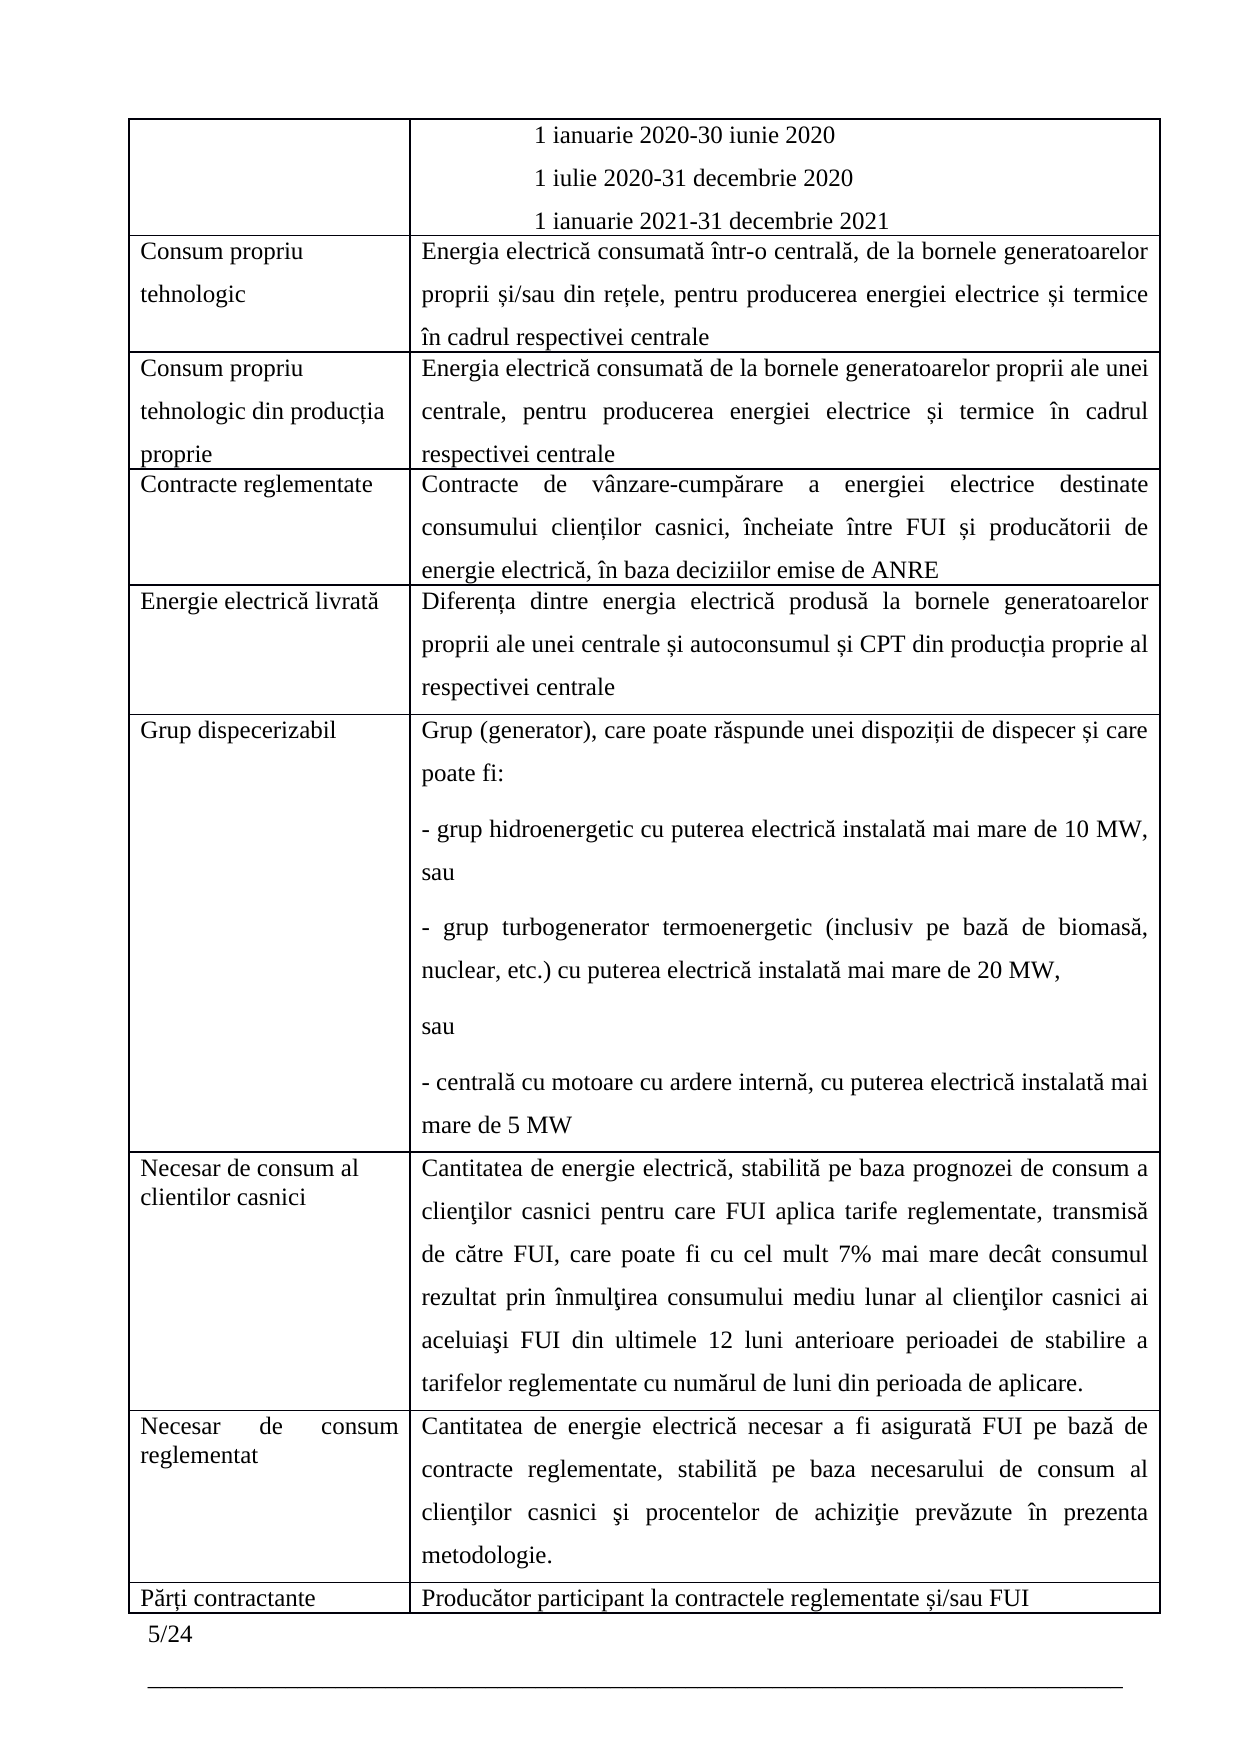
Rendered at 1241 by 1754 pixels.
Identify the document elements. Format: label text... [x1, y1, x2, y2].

table_cell [130, 120, 409, 235]
table_cell Cantitatea de energie electrică, stabilită pe baza prognozei de consum a clienţilor casnici pentru care FUI aplica tarife reglementate, transmisă de către FUI, care poate fi cu cel mult 7% mai mare decât consumul rezultat prin înmulţirea consumului mediu lunar al clienţilor casnici ai aceluiaşi FUI din ultimele 12 luni anterioare perioadei de stabilire a tarifelor reglementate cu numărul de luni din perioada de aplicare. [411, 1153, 1159, 1410]
table_cell Cantitatea de energie electrică necesar a fi asigurată FUI pe bază de contracte reglementate, stabilită pe baza necesarului de consum al clienţilor casnici şi procentelor de achiziţie prevăzute în prezenta metodologie. [411, 1411, 1159, 1582]
table_cell Consum propriu tehnologic din producția proprie [130, 353, 409, 468]
table_cell Consum propriu tehnologic [130, 236, 409, 351]
table_cell Producător participant la contractele reglementate și/sau FUI [411, 1583, 1159, 1612]
table_cell Necesar de consum reglementat [130, 1411, 409, 1582]
table_cell Diferența dintre energia electrică produsă la bornele generatoarelor proprii ale unei centrale și autoconsumul și CPT din producția proprie al respectivei centrale [411, 586, 1159, 713]
table_cell Energia electrică consumată de la bornele generatoarelor proprii ale unei centrale, pentru producerea energiei electrice și termice în cadrul respectivei centrale [411, 353, 1159, 468]
table_cell Necesar de consum al clientilor casnici [130, 1153, 409, 1410]
table_cell Grup dispecerizabil [130, 715, 409, 1151]
table_cell Contracte de vânzare-cumpărare a energiei electrice destinate consumului clienților casnici, încheiate între FUI și producătorii de energie electrică, în baza deciziilor emise de ANRE [411, 470, 1159, 584]
table_cell Energie electrică livrată [130, 586, 409, 713]
table_cell Energia electrică consumată într-o centrală, de la bornele generatoarelor proprii și/sau din rețele, pentru producerea energiei electrice și termice în cadrul respectivei centrale [411, 236, 1159, 351]
table_cell Părți contractante [130, 1583, 409, 1612]
table_cell Contracte reglementate [130, 470, 409, 584]
table_cell Grup (generator), care poate răspunde unei dispoziții de dispecer și care poate fi: - grup hidroenergetic cu puterea electrică instalată mai mare de 10 MW, sau - grup turbogenerator termoenergetic (inclusiv pe bază de biomasă, nuclear, etc.) cu puterea electrică instalată mai mare de 20 MW, sau - centrală cu motoare cu ardere internă, cu puterea electrică instalată mai mare de 5 MW [411, 715, 1159, 1151]
table_cell 1 ianuarie 2020-30 iunie 2020 1 iulie 2020-31 decembrie 2020 1 ianuarie 2021-31 decembrie 2021 [411, 120, 1159, 235]
